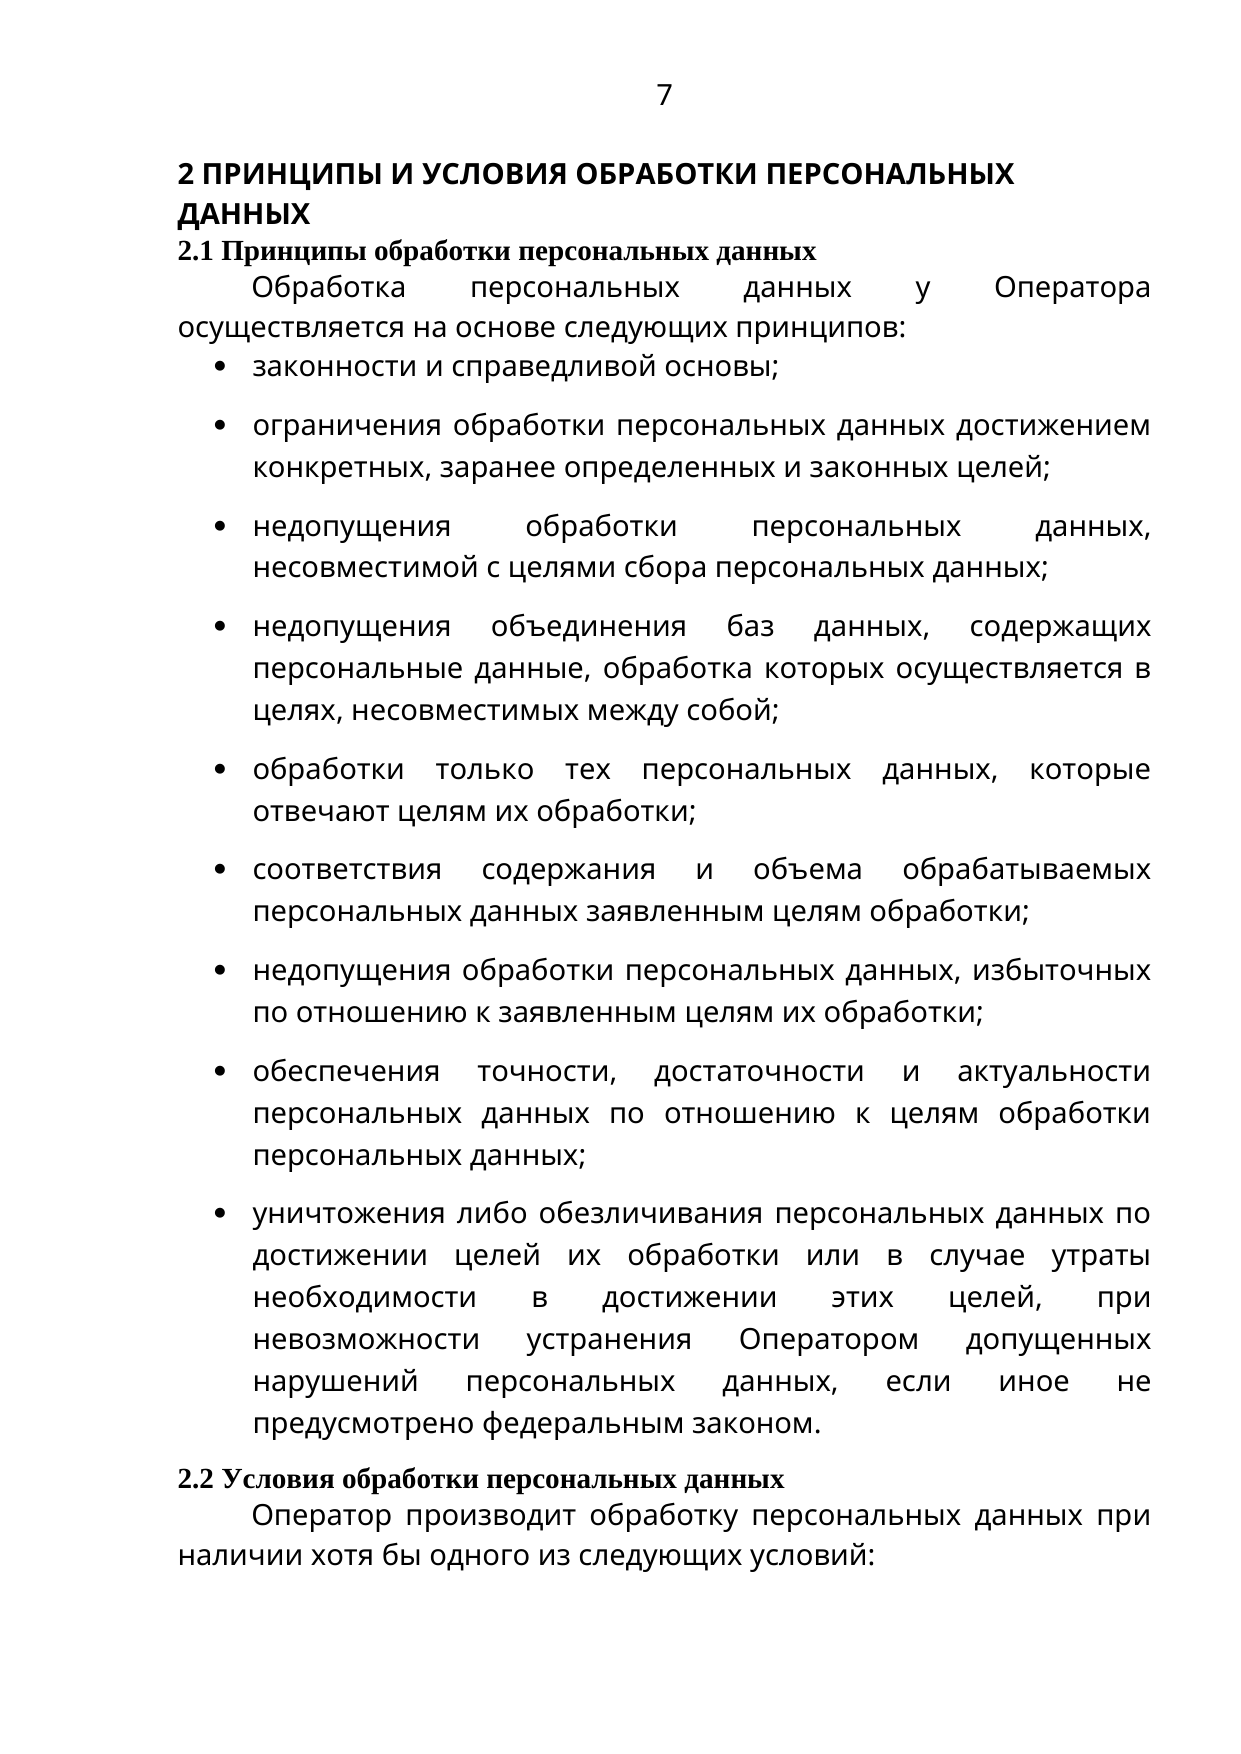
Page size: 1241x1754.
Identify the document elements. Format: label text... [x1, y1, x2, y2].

text 2.1 Принципы обработки персональных данных [177, 233, 1152, 266]
text Обработка персональных данных у Оператора осуществляется на основе следующих принципов: [177, 266, 1152, 346]
text 2.2 Условия обработки персональных данных [177, 1461, 1152, 1494]
text 2 ПРИНЦИПЫ И УСЛОВИЯ ОБРАБОТКИ ПЕРСОНАЛЬНЫХ ДАННЫХ [177, 153, 1152, 233]
list соответствия содержания и объема обрабатываемых персональных данных заявленным целям обработки; [215, 849, 1152, 930]
list уничтожения либо обезличивания персональных данных по достижении целей их обработки или в случае утраты необходимости в достижении этих целей, при невозможности устранения Оператором допущенных нарушений персональных данных, если иное не предусмотрено федеральным законом. [215, 1192, 1152, 1442]
list недопущения объединения баз данных, содержащих персональные данные, обработка которых осуществляется в целях, несовместимых между собой; [215, 605, 1152, 729]
list обеспечения точности, достаточности и актуальности персональных данных по отношению к целям обработки персональных данных; [215, 1050, 1152, 1173]
list недопущения обработки персональных данных, избыточных по отношению к заявленным целям их обработки; [215, 949, 1152, 1031]
list законности и справедливой основы; [215, 346, 1152, 385]
text Оператор производит обработку персональных данных при наличии хотя бы одного из следующих условий: [177, 1494, 1152, 1574]
list ограничения обработки персональных данных достижением конкретных, заранее определенных и законных целей; [215, 404, 1152, 486]
list недопущения обработки персональных данных, несовместимой с целями сбора персональных данных; [215, 505, 1152, 586]
list обработки только тех персональных данных, которые отвечают целям их обработки; [215, 748, 1152, 830]
